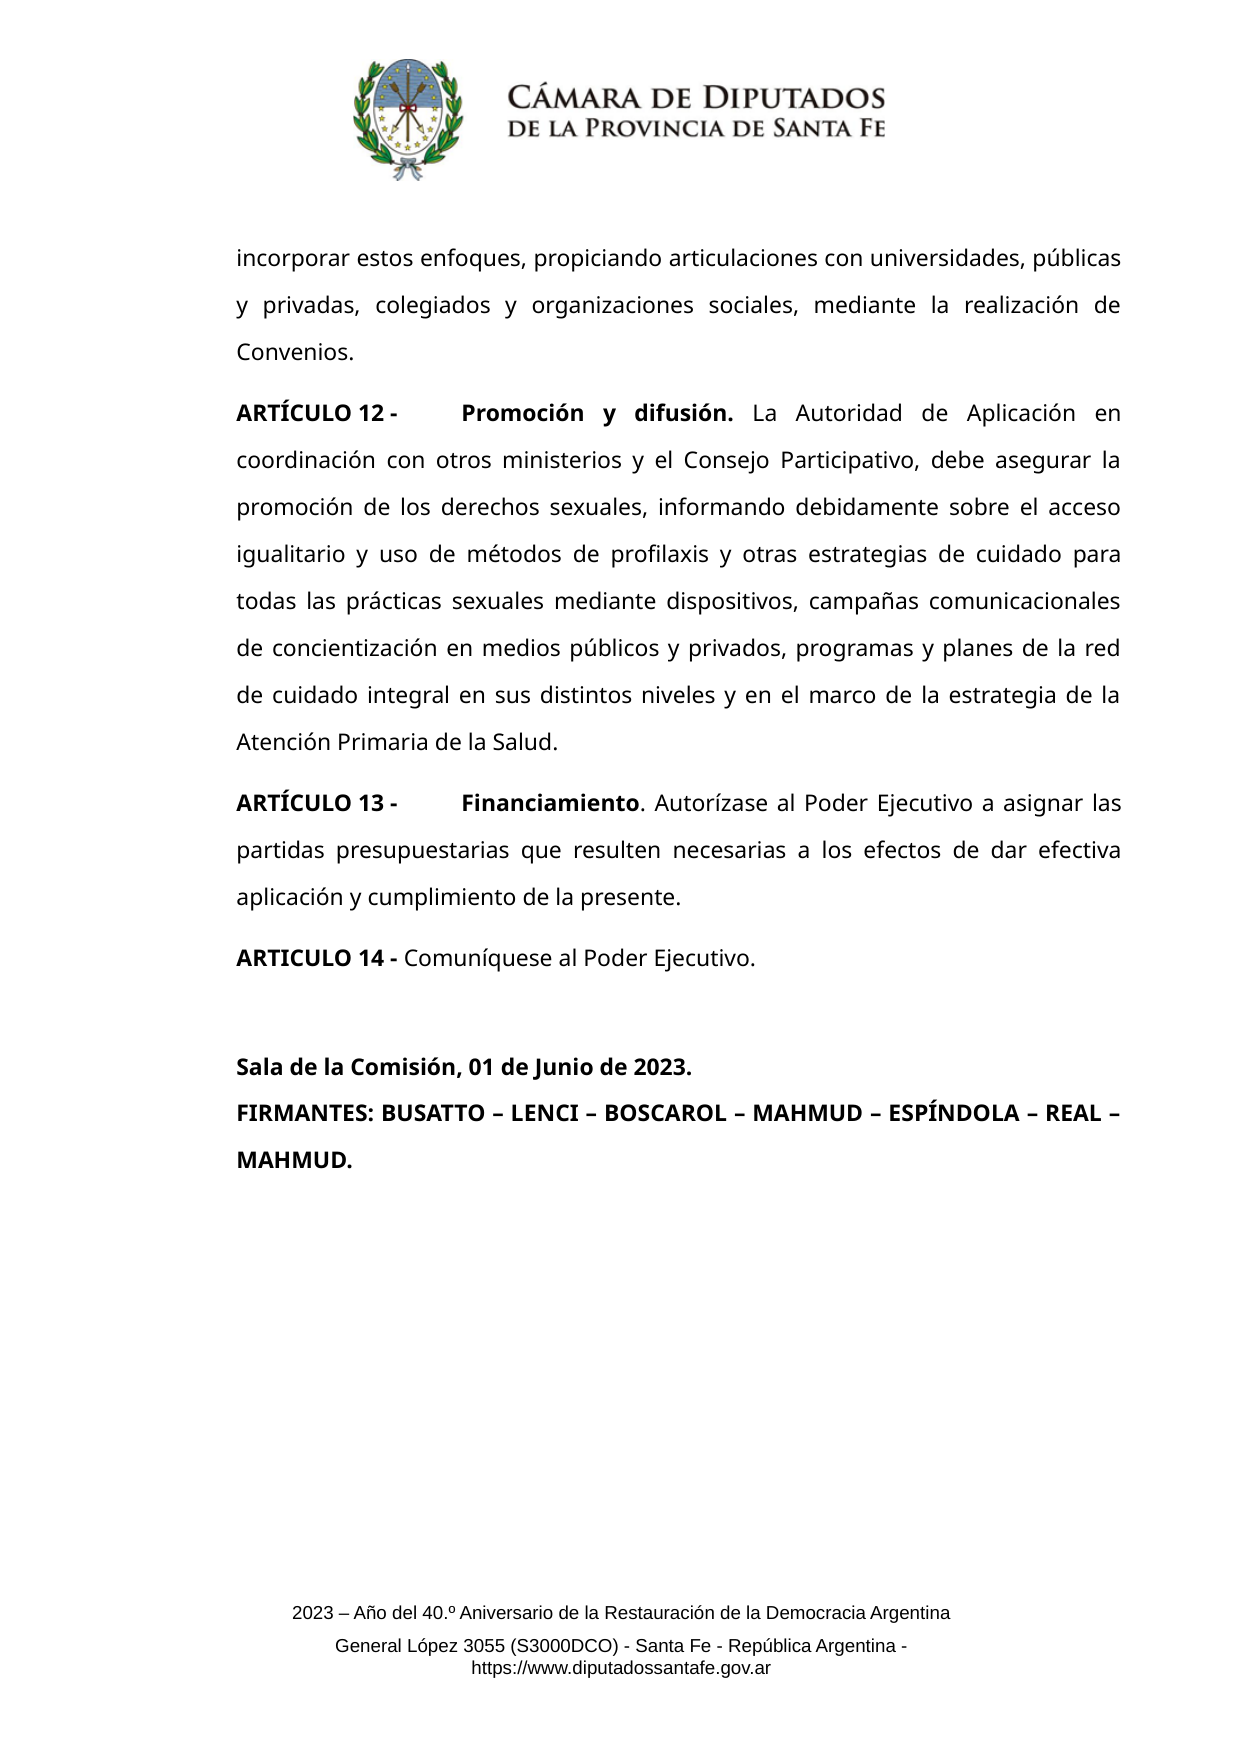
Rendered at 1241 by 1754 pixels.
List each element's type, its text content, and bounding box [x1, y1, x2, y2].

text Sala de la Comisión, 01 de Junio de 2023. [236, 1051, 1122, 1082]
text FIRMANTES: BUSATTO – LENCI – BOSCAROL – MAHMUD – ESPÍNDOLA – REAL – MAHMUD. [236, 1097, 1122, 1176]
list incorporar estos enfoques, propiciando articulaciones con universidades, públicas y privadas, colegiados y organizaciones sociales, mediante la realización de Convenios. [236, 242, 1122, 367]
text ARTICULO 14 - Comuníquese al Poder Ejecutivo. [236, 942, 1122, 973]
list Financiamiento. Autorízase al Poder Ejecutivo a asignar las partidas presupuestarias que resulten necesarias a los efectos de dar efectiva aplicación y cumplimiento de la presente. [236, 787, 1122, 912]
list Promoción y difusión. La Autoridad de Aplicación en coordinación con otros ministerios y el Consejo Participativo, debe asegurar la promoción de los derechos sexuales, informando debidamente sobre el acceso igualitario y uso de métodos de profilaxis y otras estrategias de cuidado para todas las prácticas sexuales mediante dispositivos, campañas comunicacionales de concientización en medios públicos y privados, programas y planes de la red de cuidado integral en sus distintos niveles y en el marco de la estrategia de la Atención Primaria de la Salud. [236, 397, 1122, 757]
